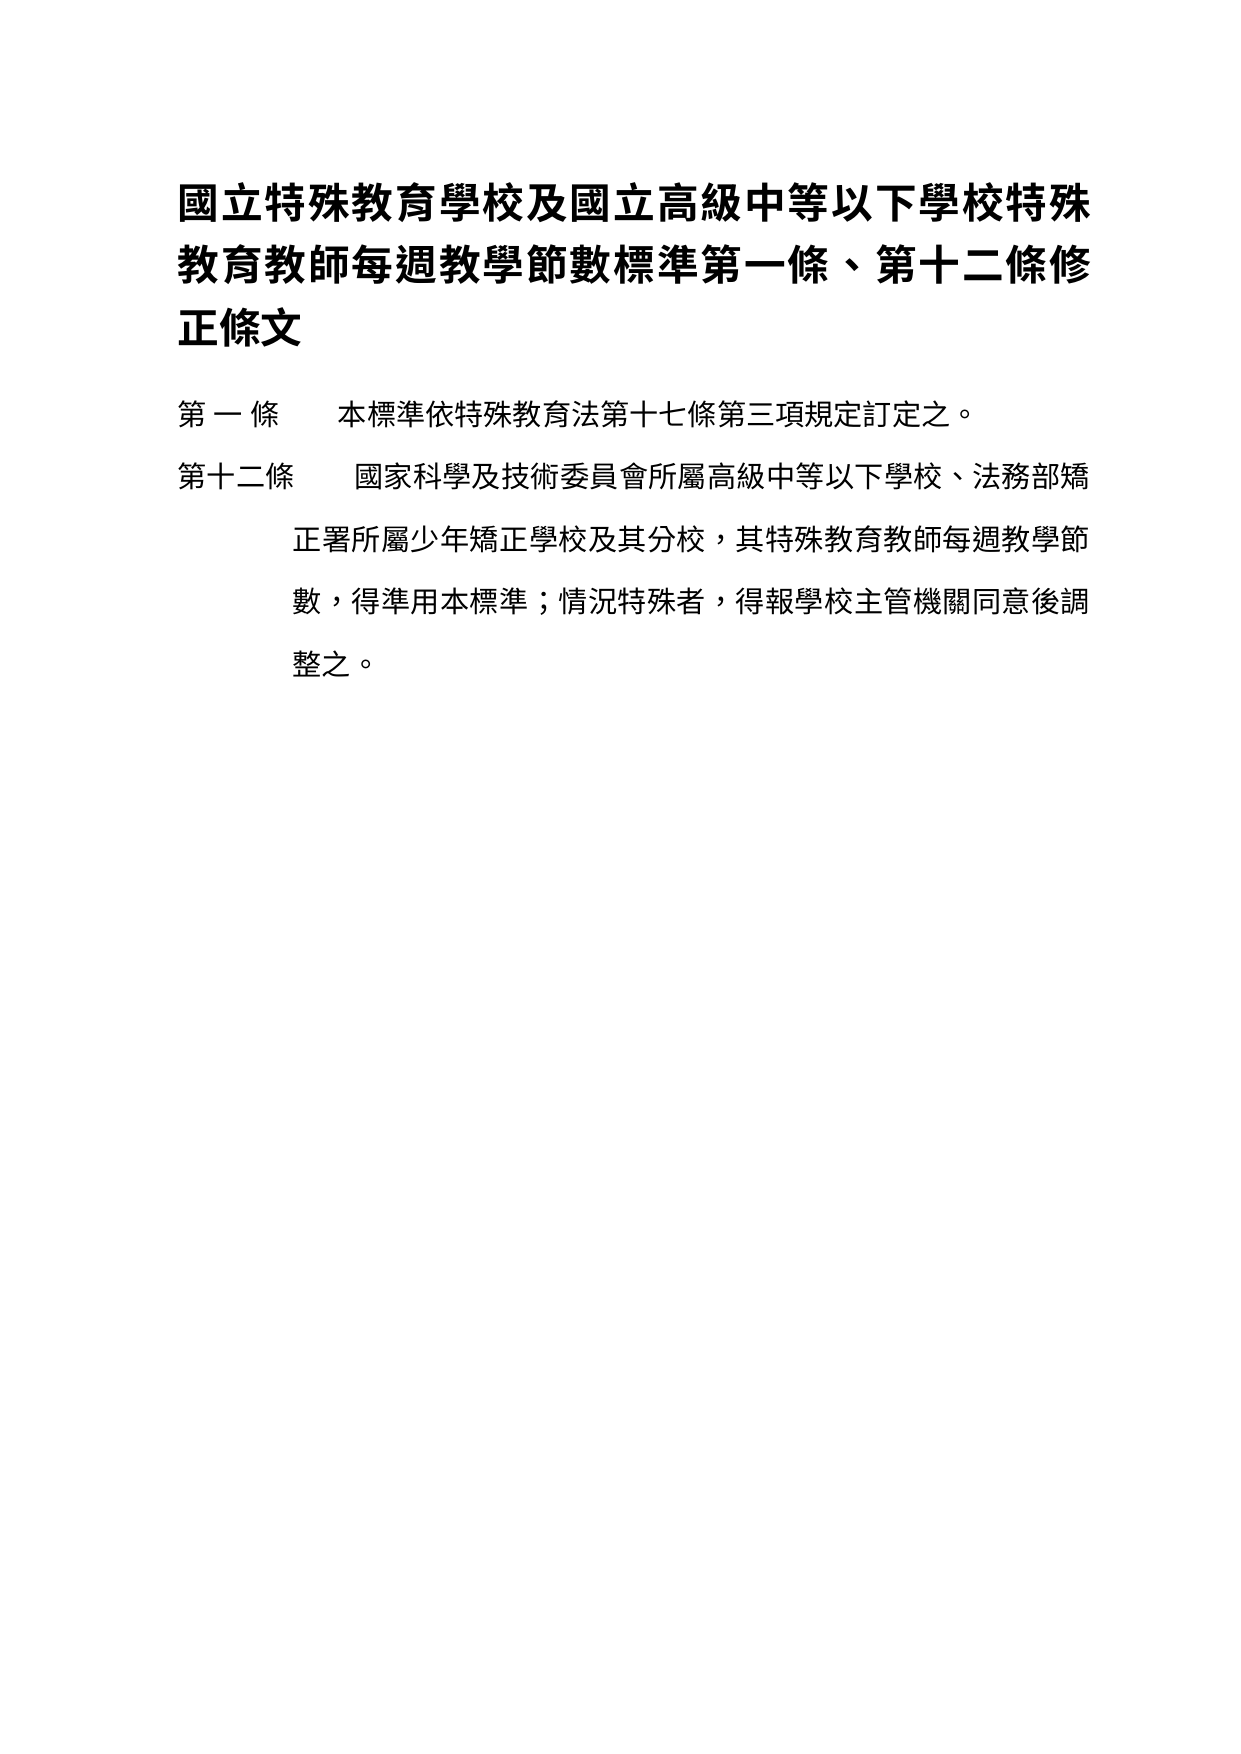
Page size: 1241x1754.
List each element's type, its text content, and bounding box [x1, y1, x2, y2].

text 國立特殊教育學校及國立高級中等以下學校特殊教育教師每週教學節數標準第一條、第十二條修正條文 [177, 158, 1092, 346]
text 第一條 本標準依特殊教育法第十七條第三項規定訂定之。 [177, 371, 1092, 433]
text 第十二條 國家科學及技術委員會所屬高級中等以下學校、法務部矯正署所屬少年矯正學校及其分校，其特殊教育教師每週教學節數，得準用本標準；情況特殊者，得報學校主管機關同意後調整之。 [177, 433, 1092, 683]
